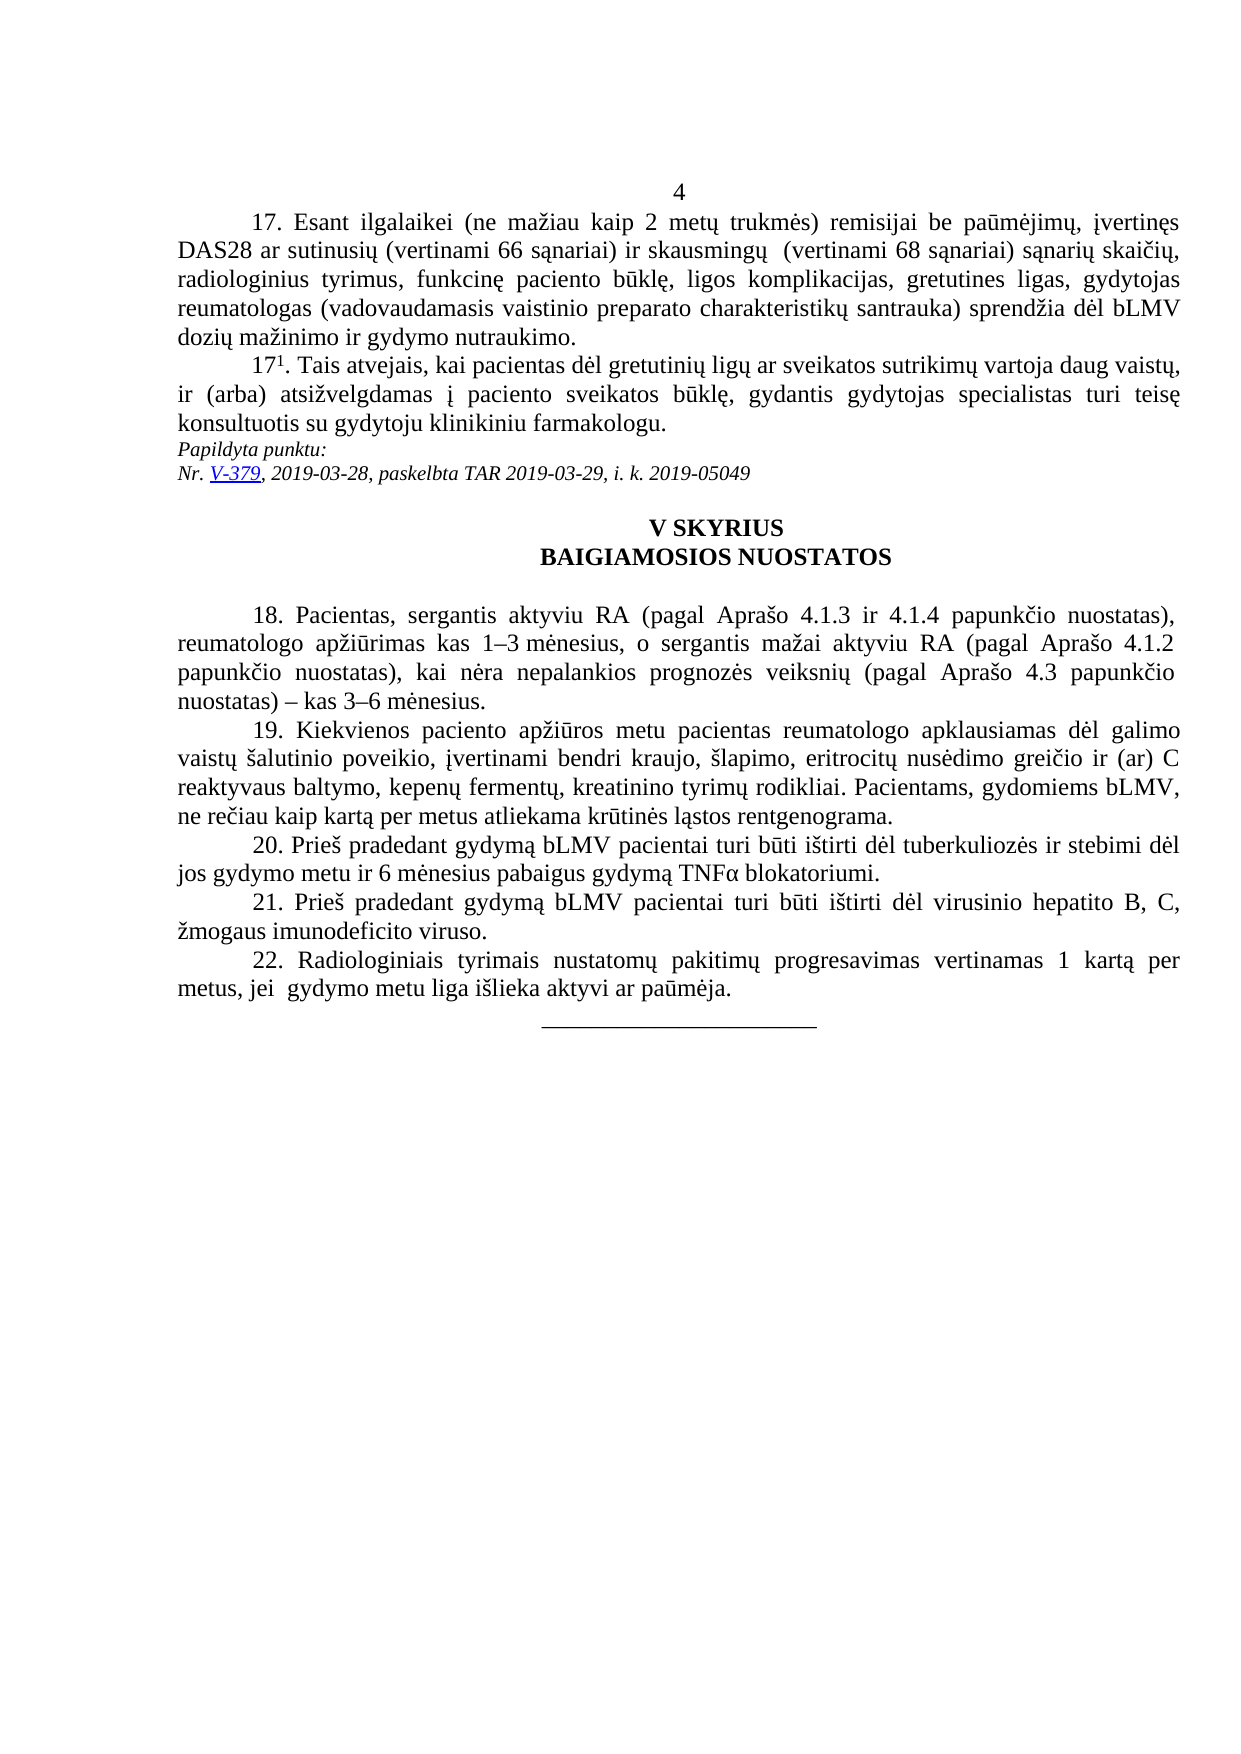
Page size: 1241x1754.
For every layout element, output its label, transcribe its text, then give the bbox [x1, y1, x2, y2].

text 20. Prieš pradedant gydymą bLMV pacientai turi būti ištirti dėl tuberkuliozės ir stebimi dėl jos gydymo metu ir 6 mėnesius pabaigus gydymą TNFα blokatoriumi. [177, 830, 1181, 887]
text V SKYRIUS [177, 513, 1181, 542]
text 18. Pacientas, sergantis aktyviu RA (pagal Aprašo 4.1.3 ir 4.1.4 papunkčio nuostatas), reumatologo apžiūrimas kas 1–3 mėnesius, o sergantis mažai aktyviu RA (pagal Aprašo 4.1.2 papunkčio nuostatas), kai nėra nepalankios prognozės veiksnių (pagal Aprašo 4.3 papunkčio nuostatas) – kas 3–6 mėnesius. [177, 600, 1175, 715]
text 21. Prieš pradedant gydymą bLMV pacientai turi būti ištirti dėl virusinio hepatito B, C, žmogaus imunodeficito viruso. [177, 887, 1181, 945]
text 171. Tais atvejais, kai pacientas dėl gretutinių ligų ar sveikatos sutrikimų vartoja daug vaistų, ir (arba) atsižvelgdamas į paciento sveikatos būklę, gydantis gydytojas specialistas turi teisę konsultuotis su gydytoju klinikiniu farmakologu. [177, 350, 1181, 437]
text Papildyta punktu: [177, 437, 1181, 461]
text 22. Radiologiniais tyrimais nustatomų pakitimų progresavimas vertinamas 1 kartą per metus, jei gydymo metu liga išlieka aktyvi ar paūmėja. [177, 945, 1181, 1002]
text 17. Esant ilgalaikei (ne mažiau kaip 2 metų trukmės) remisijai be paūmėjimų, įvertinęs DAS28 ar sutinusių (vertinami 66 sąnariai) ir skausmingų (vertinami 68 sąnariai) sąnarių skaičių, radiologinius tyrimus, funkcinę paciento būklę, ligos komplikacijas, gretutines ligas, gydytojas reumatologas (vadovaudamasis vaistinio preparato charakteristikų santrauka) sprendžia dėl bLMV dozių mažinimo ir gydymo nutraukimo. [177, 207, 1181, 350]
text ______________________ [177, 1002, 1181, 1031]
text 19. Kiekvienos paciento apžiūros metu pacientas reumatologo apklausiamas dėl galimo vaistų šalutinio poveikio, įvertinami bendri kraujo, šlapimo, eritrocitų nusėdimo greičio ir (ar) C reaktyvaus baltymo, kepenų fermentų, kreatinino tyrimų rodikliai. Pacientams, gydomiems bLMV, ne rečiau kaip kartą per metus atliekama krūtinės ląstos rentgenograma. [177, 715, 1181, 830]
text BAIGIAMOSIOS NUOSTATOS [177, 542, 1181, 571]
text Nr. V-379, 2019-03-28, paskelbta TAR 2019-03-29, i. k. 2019-05049 [177, 461, 1181, 485]
